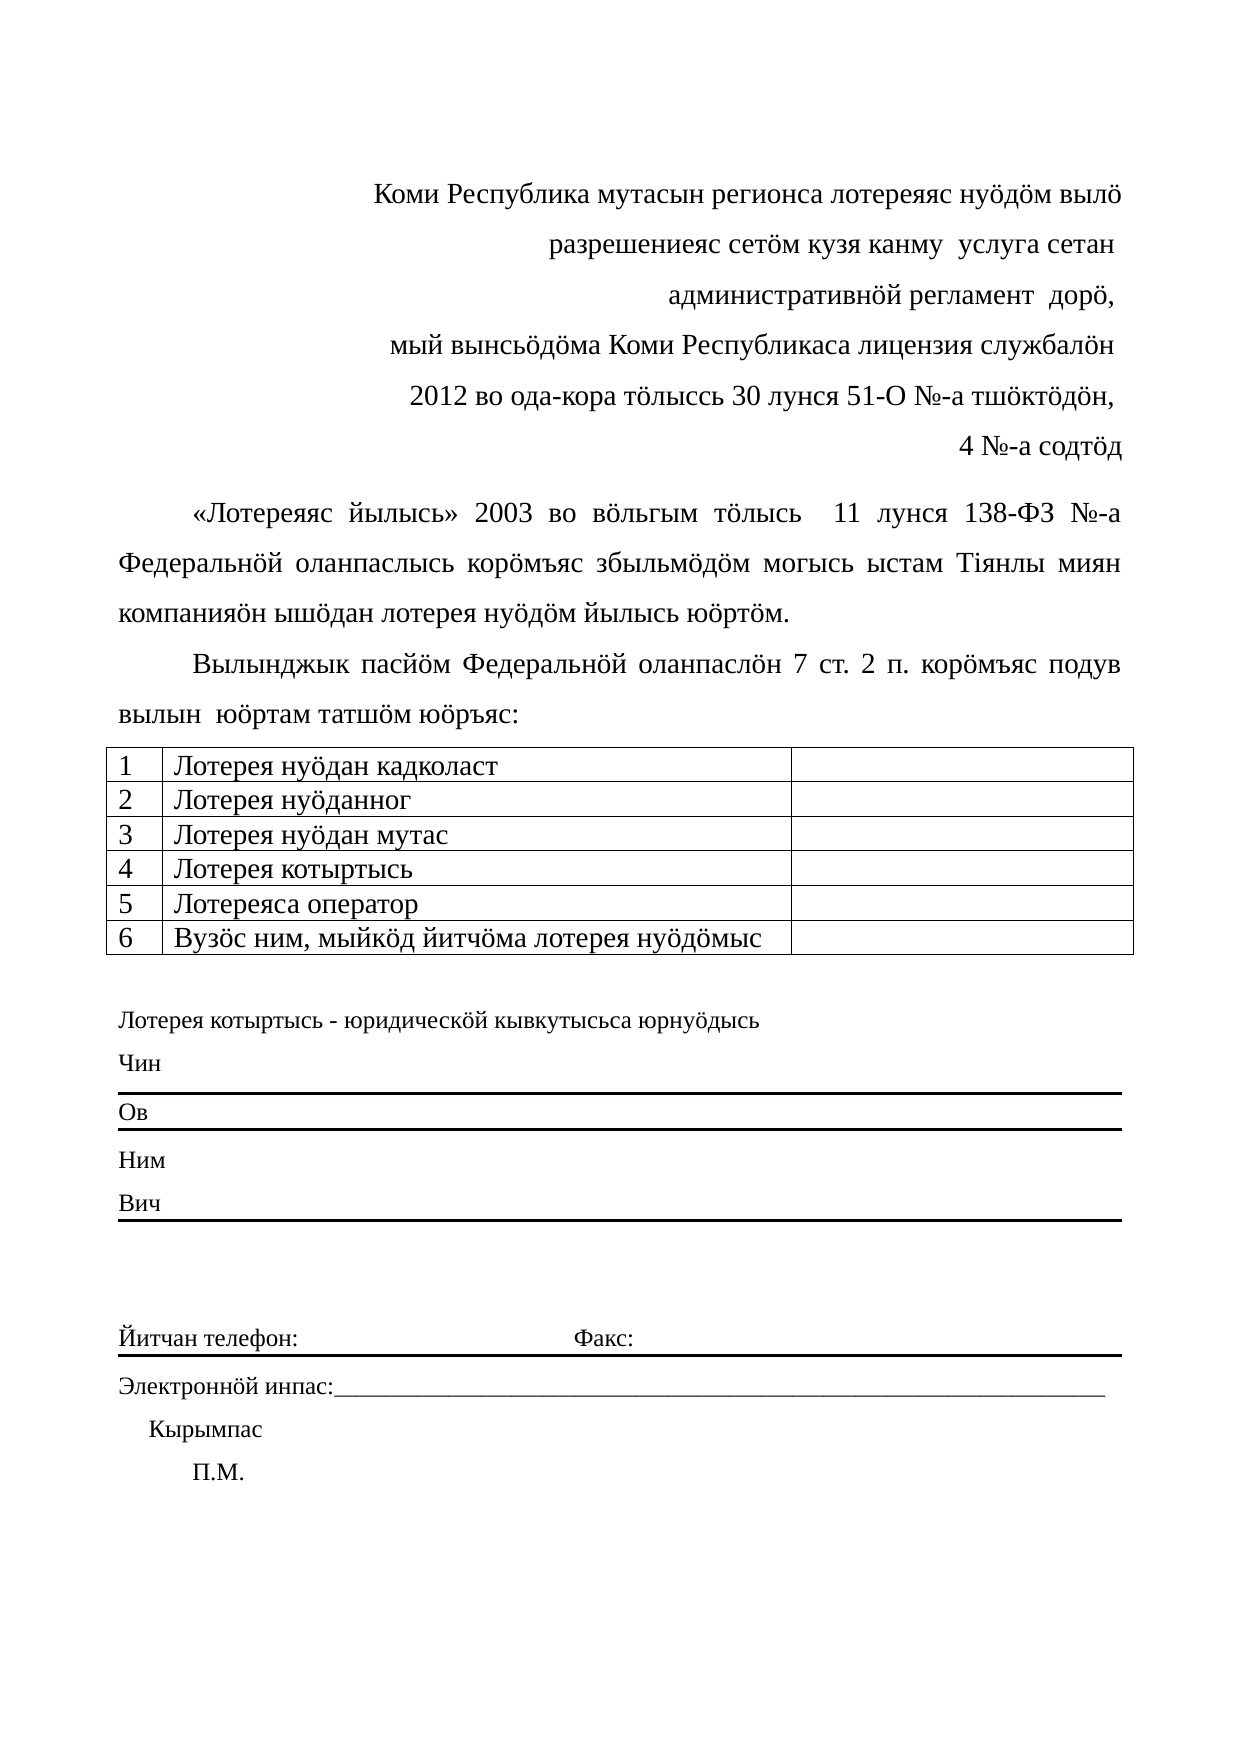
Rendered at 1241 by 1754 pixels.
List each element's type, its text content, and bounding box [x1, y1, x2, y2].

table_cell [792, 782, 1133, 816]
table_cell 5 [107, 886, 162, 919]
table_header Лотерея нуöдан кадколаст [163, 748, 791, 781]
table_cell Вузӧс ним, мыйкöд йитчöма лотерея нуöдöмыс [163, 921, 791, 954]
text П.М. [118, 1457, 1122, 1486]
table_cell [792, 817, 1133, 850]
table_cell 3 [107, 817, 162, 850]
table_cell Лотерея нуöдан мутас [163, 817, 791, 850]
table_cell Лотереяса оператор [163, 886, 791, 919]
text Лотерея котыртысь - юридическöй кывкутысьса юрнуöдысь [118, 1005, 1122, 1034]
text мый вынсьӧдӧма Коми Республикаса лицензия службалӧн [119, 327, 1122, 361]
text 2012 во ода-кора тӧлыссь 30 лунся 51-О №-а тшӧктӧдӧн, [119, 378, 1122, 411]
table_cell [792, 851, 1133, 885]
table_cell 6 [107, 921, 162, 954]
text Коми Республика мутасын регионса лотереяяс нуöдöм вылö разрешениеяс сетӧм кузя канму услуга сетан [119, 176, 1122, 260]
text административнöй регламент дорö, [119, 277, 1122, 311]
table_cell Лотерея котыртысь [163, 851, 791, 885]
text Чин [118, 1048, 1122, 1077]
table_header 1 [107, 748, 162, 781]
text Ним [118, 1145, 1122, 1174]
text Кырымпас [118, 1414, 1122, 1443]
table_cell Лотерея нуöданног [163, 782, 791, 816]
table_cell [792, 921, 1133, 954]
text 4 №-а содтöд [118, 428, 1122, 461]
text Вич [118, 1188, 1122, 1219]
table_cell 2 [107, 782, 162, 816]
table_header [792, 748, 1133, 781]
table_cell [792, 886, 1133, 919]
text «Лотереяяс йылысь» 2003 во вӧльгым тӧлысь 11 лунся 138-ФЗ №-а Федеральнöй оланпаслысь корöмъяс збыльмöдöм могысь ыстам Тiянлы миян компанияöн ышöдан лотерея нуöдöм йылысь юöртöм. [118, 495, 1122, 629]
text Ов [118, 1095, 1122, 1128]
text Вылынджык пасйöм Федеральнöй оланпаслöн 7 ст. 2 п. корöмъяс подув вылын юöртам татшöм юöръяс: [118, 646, 1122, 730]
table_cell 4 [107, 851, 162, 885]
text Йитчан телефон: Факс: [118, 1323, 1122, 1354]
text Электроннӧй инпас:__________________________________________________________________________ [118, 1371, 1122, 1400]
